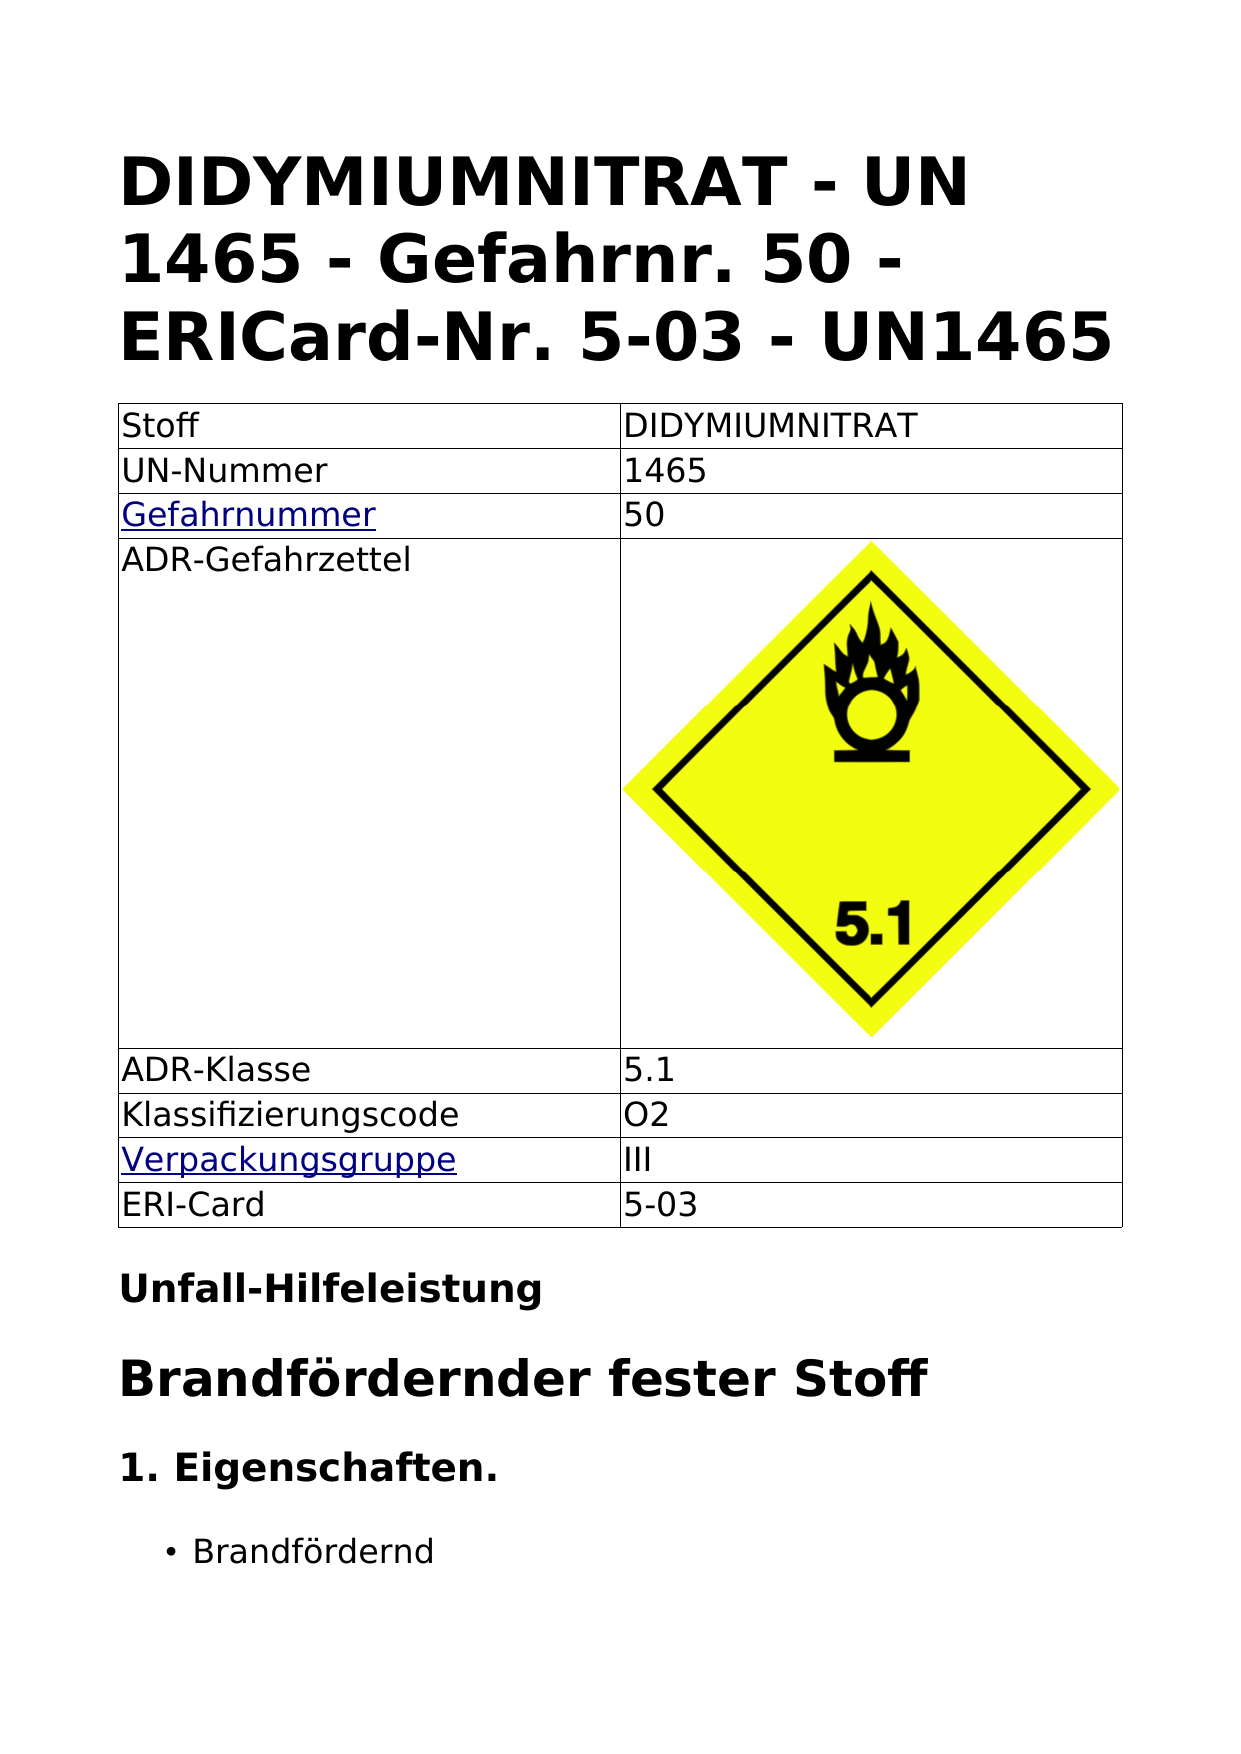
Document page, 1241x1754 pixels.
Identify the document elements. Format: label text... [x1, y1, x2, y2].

subtitle Brandfördernder fester Stoff [118, 1349, 1122, 1408]
table_cell 50 [621, 494, 1122, 538]
table_cell III [621, 1138, 1122, 1182]
picture [622, 540, 1120, 1037]
table_cell [621, 539, 1122, 1048]
list Brandfördernd [177, 1532, 1122, 1571]
subtitle Unfall-Hilfeleistung [118, 1267, 1122, 1312]
table_cell Gefahrnummer [119, 494, 620, 538]
subtitle DIDYMIUMNITRAT - UN 1465 - Gefahrnr. 50 - ERICard-Nr. 5-03 - UN1465 [118, 143, 1122, 376]
table_header Stoff [119, 404, 620, 448]
table_cell 5-03 [621, 1183, 1122, 1227]
table_cell ERI-Card [119, 1183, 620, 1227]
table_cell O2 [621, 1094, 1122, 1137]
table_cell 1465 [621, 449, 1122, 493]
table_cell Klassifizierungscode [119, 1094, 620, 1137]
table_cell 5.1 [621, 1049, 1122, 1092]
table_cell Verpackungsgruppe [119, 1138, 620, 1182]
subtitle 1. Eigenschaften. [118, 1445, 1122, 1490]
table_cell ADR-Klasse [119, 1049, 620, 1092]
table_cell UN-Nummer [119, 449, 620, 493]
table_header DIDYMIUMNITRAT [621, 404, 1122, 448]
table_cell ADR-Gefahrzettel [119, 539, 620, 1048]
